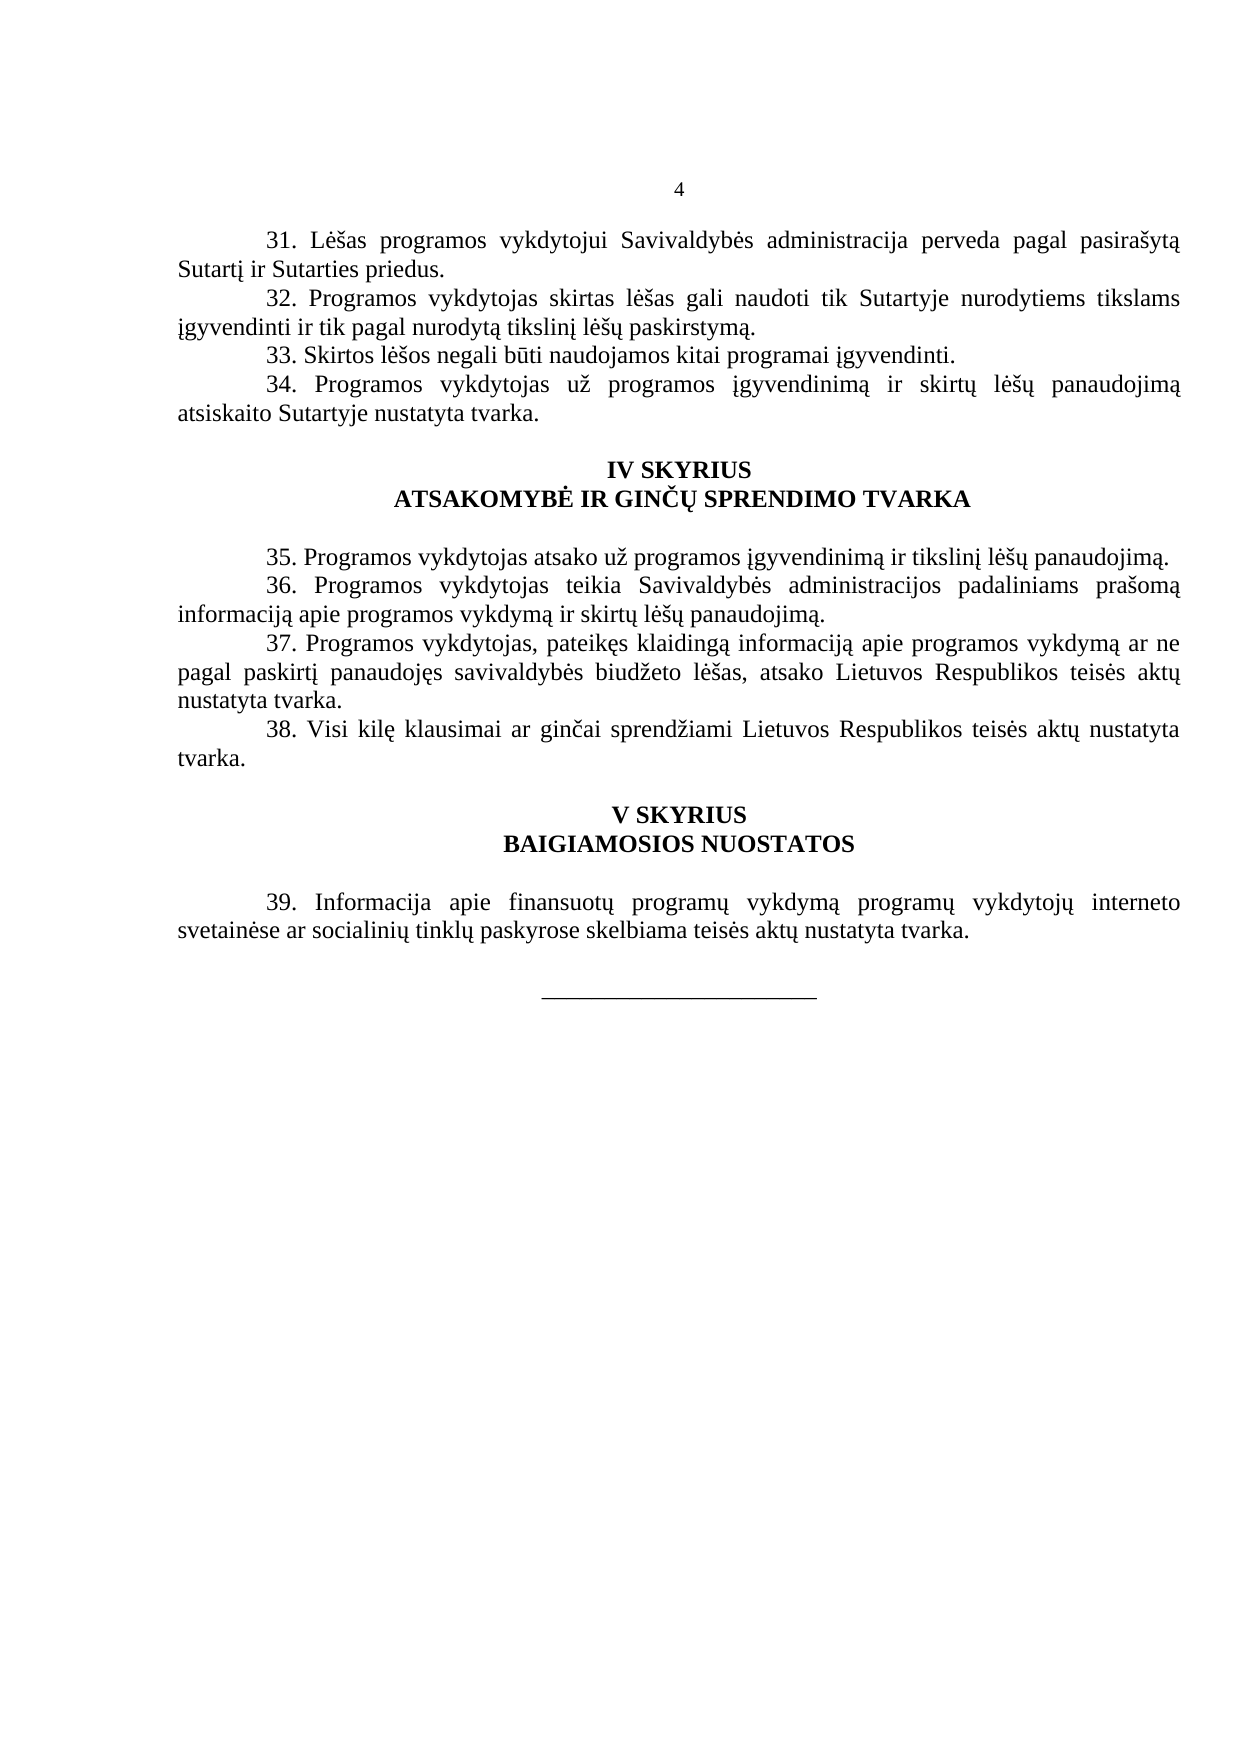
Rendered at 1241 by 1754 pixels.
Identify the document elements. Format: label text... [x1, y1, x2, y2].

text IV SKYRIUS [177, 455, 1181, 484]
text ATSAKOMYBĖ IR GINČŲ SPRENDIMO TVARKA [177, 484, 1181, 513]
text 38. Visi kilę klausimai ar ginčai sprendžiami Lietuvos Respublikos teisės aktų nustatyta tvarka. [177, 714, 1181, 772]
text 31. Lėšas programos vykdytojui Savivaldybės administracija perveda pagal pasirašytą Sutartį ir Sutarties priedus. [177, 225, 1181, 283]
text 36. Programos vykdytojas teikia Savivaldybės administracijos padaliniams prašomą informaciją apie programos vykdymą ir skirtų lėšų panaudojimą. [177, 570, 1181, 628]
text BAIGIAMOSIOS NUOSTATOS [177, 829, 1181, 858]
text V SKYRIUS [177, 800, 1181, 829]
text 34. Programos vykdytojas už programos įgyvendinimą ir skirtų lėšų panaudojimą atsiskaito Sutartyje nustatyta tvarka. [177, 369, 1181, 427]
text 35. Programos vykdytojas atsako už programos įgyvendinimą ir tikslinį lėšų panaudojimą. [177, 542, 1181, 570]
text 37. Programos vykdytojas, pateikęs klaidingą informaciją apie programos vykdymą ar ne pagal paskirtį panaudojęs savivaldybės biudžeto lėšas, atsako Lietuvos Respublikos teisės aktų nustatyta tvarka. [177, 628, 1181, 714]
text 32. Programos vykdytojas skirtas lėšas gali naudoti tik Sutartyje nurodytiems tikslams įgyvendinti ir tik pagal nurodytą tikslinį lėšų paskirstymą. [177, 283, 1181, 340]
text 33. Skirtos lėšos negali būti naudojamos kitai programai įgyvendinti. [177, 340, 1181, 369]
text 39. Informacija apie finansuotų programų vykdymą programų vykdytojų interneto svetainėse ar socialinių tinklų paskyrose skelbiama teisės aktų nustatyta tvarka. [177, 887, 1181, 944]
text ______________________ [177, 973, 1181, 1002]
